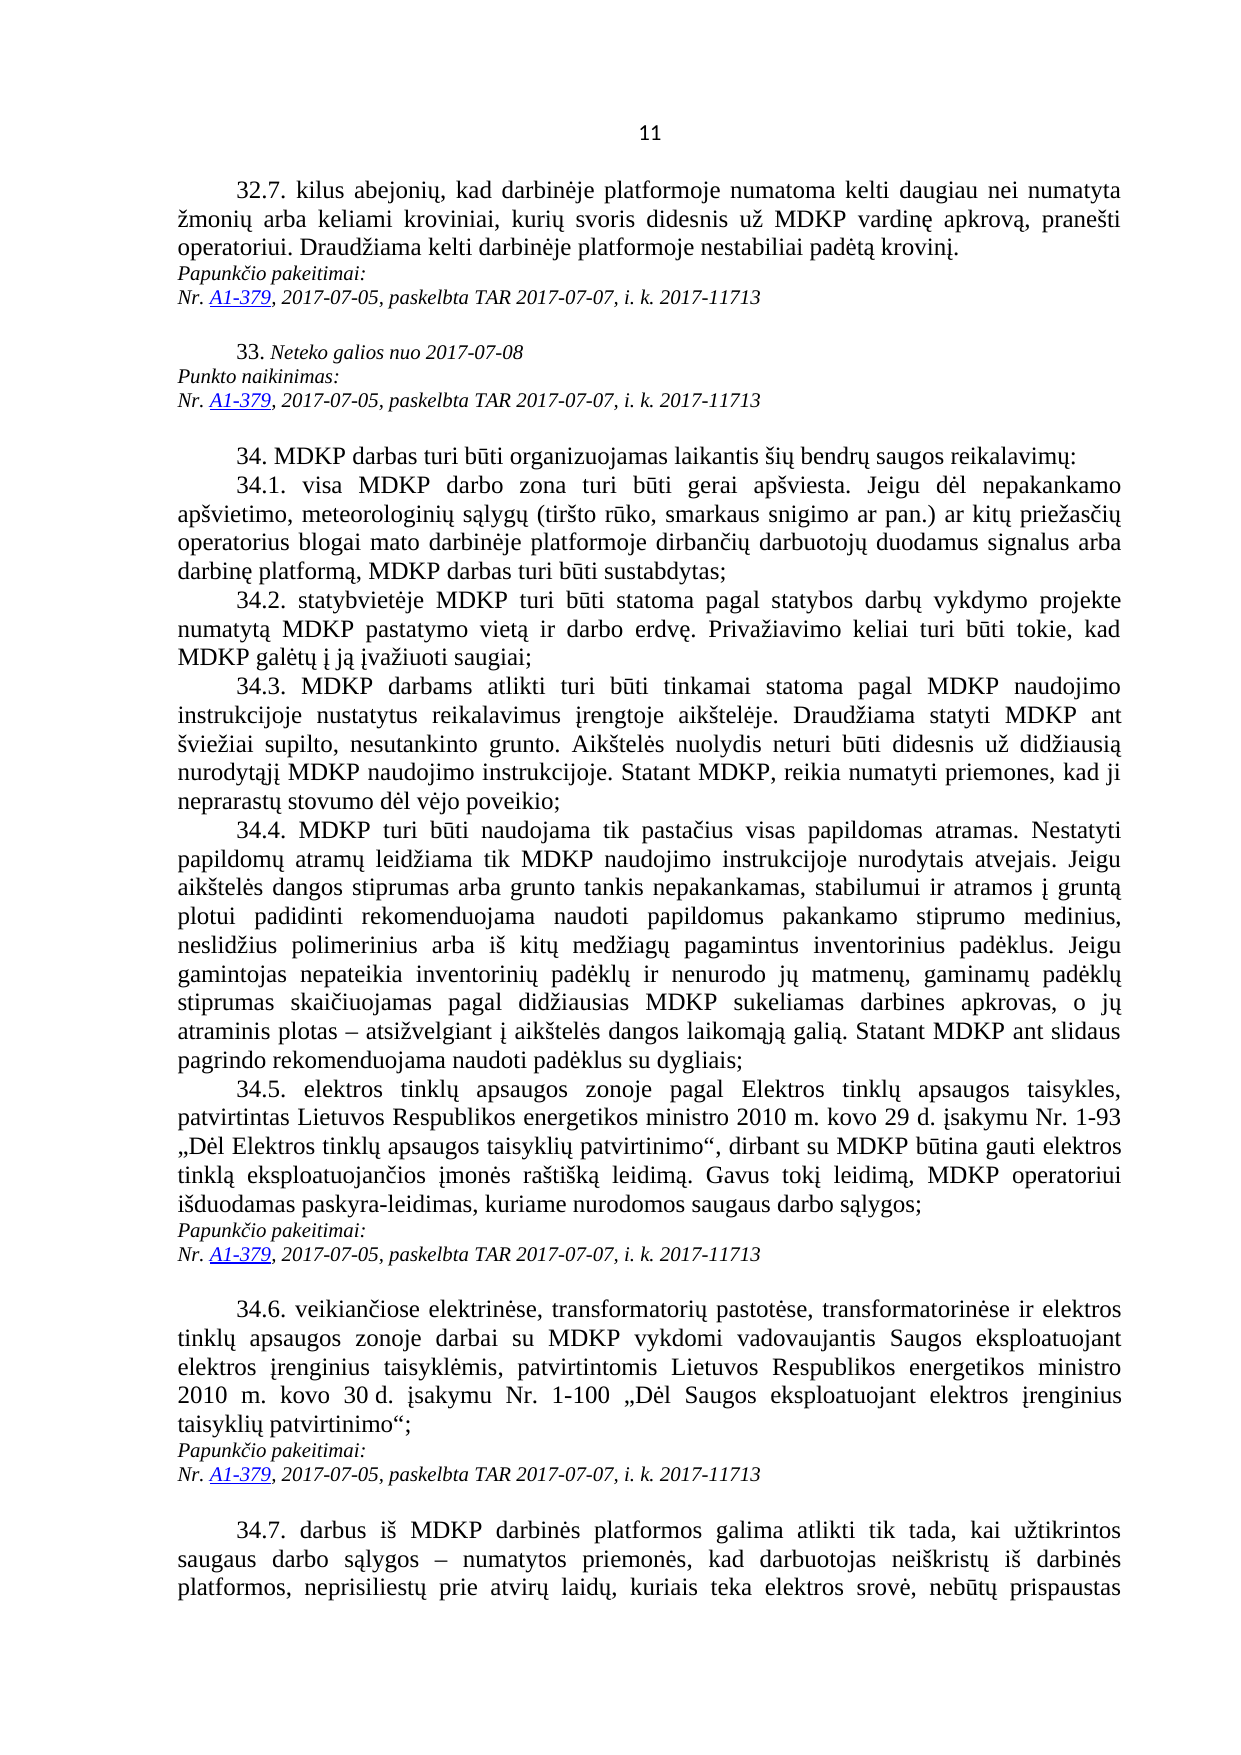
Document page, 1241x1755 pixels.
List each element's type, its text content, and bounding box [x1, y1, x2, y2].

text 34.5. elektros tinklų apsaugos zonoje pagal Elektros tinklų apsaugos taisykles, patvirtintas Lietuvos Respublikos energetikos ministro 2010 m. kovo 29 d. įsakymu Nr. 1-93 „Dėl Elektros tinklų apsaugos taisyklių patvirtinimo“, dirbant su MDKP būtina gauti elektros tinklą eksploatuojančios įmonės raštišką leidimą. Gavus tokį leidimą, MDKP operatoriui išduodamas paskyra-leidimas, kuriame nurodomos saugaus darbo sąlygos; [177, 1074, 1122, 1217]
text 34.1. visa MDKP darbo zona turi būti gerai apšviesta. Jeigu dėl nepakankamo apšvietimo, meteorologinių sąlygų (tiršto rūko, smarkaus snigimo ar pan.) ar kitų priežasčių operatorius blogai mato darbinėje platformoje dirbančių darbuotojų duodamus signalus arba darbinę platformą, MDKP darbas turi būti sustabdytas; [177, 470, 1122, 585]
text 32.7. kilus abejonių, kad darbinėje platformoje numatoma kelti daugiau nei numatyta žmonių arba keliami kroviniai, kurių svoris didesnis už MDKP vardinę apkrovą, pranešti operatoriui. Draudžiama kelti darbinėje platformoje nestabiliai padėtą krovinį. [177, 175, 1122, 261]
text 34.4. MDKP turi būti naudojama tik pastačius visas papildomas atramas. Nestatyti papildomų atramų leidžiama tik MDKP naudojimo instrukcijoje nurodytais atvejais. Jeigu aikštelės dangos stiprumas arba grunto tankis nepakankamas, stabilumui ir atramos į gruntą plotui padidinti rekomenduojama naudoti papildomus pakankamo stiprumo medinius, neslidžius polimerinius arba iš kitų medžiagų pagamintus inventorinius padėklus. Jeigu gamintojas nepateikia inventorinių padėklų ir nenurodo jų matmenų, gaminamų padėklų stiprumas skaičiuojamas pagal didžiausias MDKP sukeliamas darbines apkrovas, o jų atraminis plotas – atsižvelgiant į aikštelės dangos laikomąją galią. Statant MDKP ant slidaus pagrindo rekomenduojama naudoti padėklus su dygliais; [177, 815, 1122, 1074]
text Punkto naikinimas: [177, 364, 1122, 388]
text 33. Neteko galios nuo 2017-07-08 [177, 338, 1122, 364]
text Nr. A1-379, 2017-07-05, paskelbta TAR 2017-07-07, i. k. 2017-11713 [177, 1242, 1122, 1266]
text Nr. A1-379, 2017-07-05, paskelbta TAR 2017-07-07, i. k. 2017-11713 [177, 388, 1122, 412]
text 34.2. statybvietėje MDKP turi būti statoma pagal statybos darbų vykdymo projekte numatytą MDKP pastatymo vietą ir darbo erdvę. Privažiavimo keliai turi būti tokie, kad MDKP galėtų į ją įvažiuoti saugiai; [177, 585, 1122, 671]
text 34.3. MDKP darbams atlikti turi būti tinkamai statoma pagal MDKP naudojimo instrukcijoje nustatytus reikalavimus įrengtoje aikštelėje. Draudžiama statyti MDKP ant šviežiai supilto, nesutankinto grunto. Aikštelės nuolydis neturi būti didesnis už didžiausią nurodytąjį MDKP naudojimo instrukcijoje. Statant MDKP, reikia numatyti priemones, kad ji neprarastų stovumo dėl vėjo poveikio; [177, 671, 1122, 815]
text Papunkčio pakeitimai: [177, 1438, 1122, 1462]
text 34.7. darbus iš MDKP darbinės platformos galima atlikti tik tada, kai užtikrintos saugaus darbo sąlygos – numatytos priemonės, kad darbuotojas neiškristų iš darbinės platformos, neprisiliestų prie atvirų laidų, kuriais teka elektros srovė, nebūtų prispaustas [177, 1515, 1122, 1601]
text Papunkčio pakeitimai: [177, 1217, 1122, 1242]
text Papunkčio pakeitimai: [177, 261, 1122, 285]
text Nr. A1-379, 2017-07-05, paskelbta TAR 2017-07-07, i. k. 2017-11713 [177, 285, 1122, 309]
text 34.6. veikiančiose elektrinėse, transformatorių pastotėse, transformatorinėse ir elektros tinklų apsaugos zonoje darbai su MDKP vykdomi vadovaujantis Saugos eksploatuojant elektros įrenginius taisyklėmis, patvirtintomis Lietuvos Respublikos energetikos ministro 2010 m. kovo 30 d. įsakymu Nr. 1-100 „Dėl Saugos eksploatuojant elektros įrenginius taisyklių patvirtinimo“; [177, 1294, 1122, 1438]
text Nr. A1-379, 2017-07-05, paskelbta TAR 2017-07-07, i. k. 2017-11713 [177, 1462, 1122, 1486]
text 34. MDKP darbas turi būti organizuojamas laikantis šių bendrų saugos reikalavimų: [177, 441, 1122, 470]
